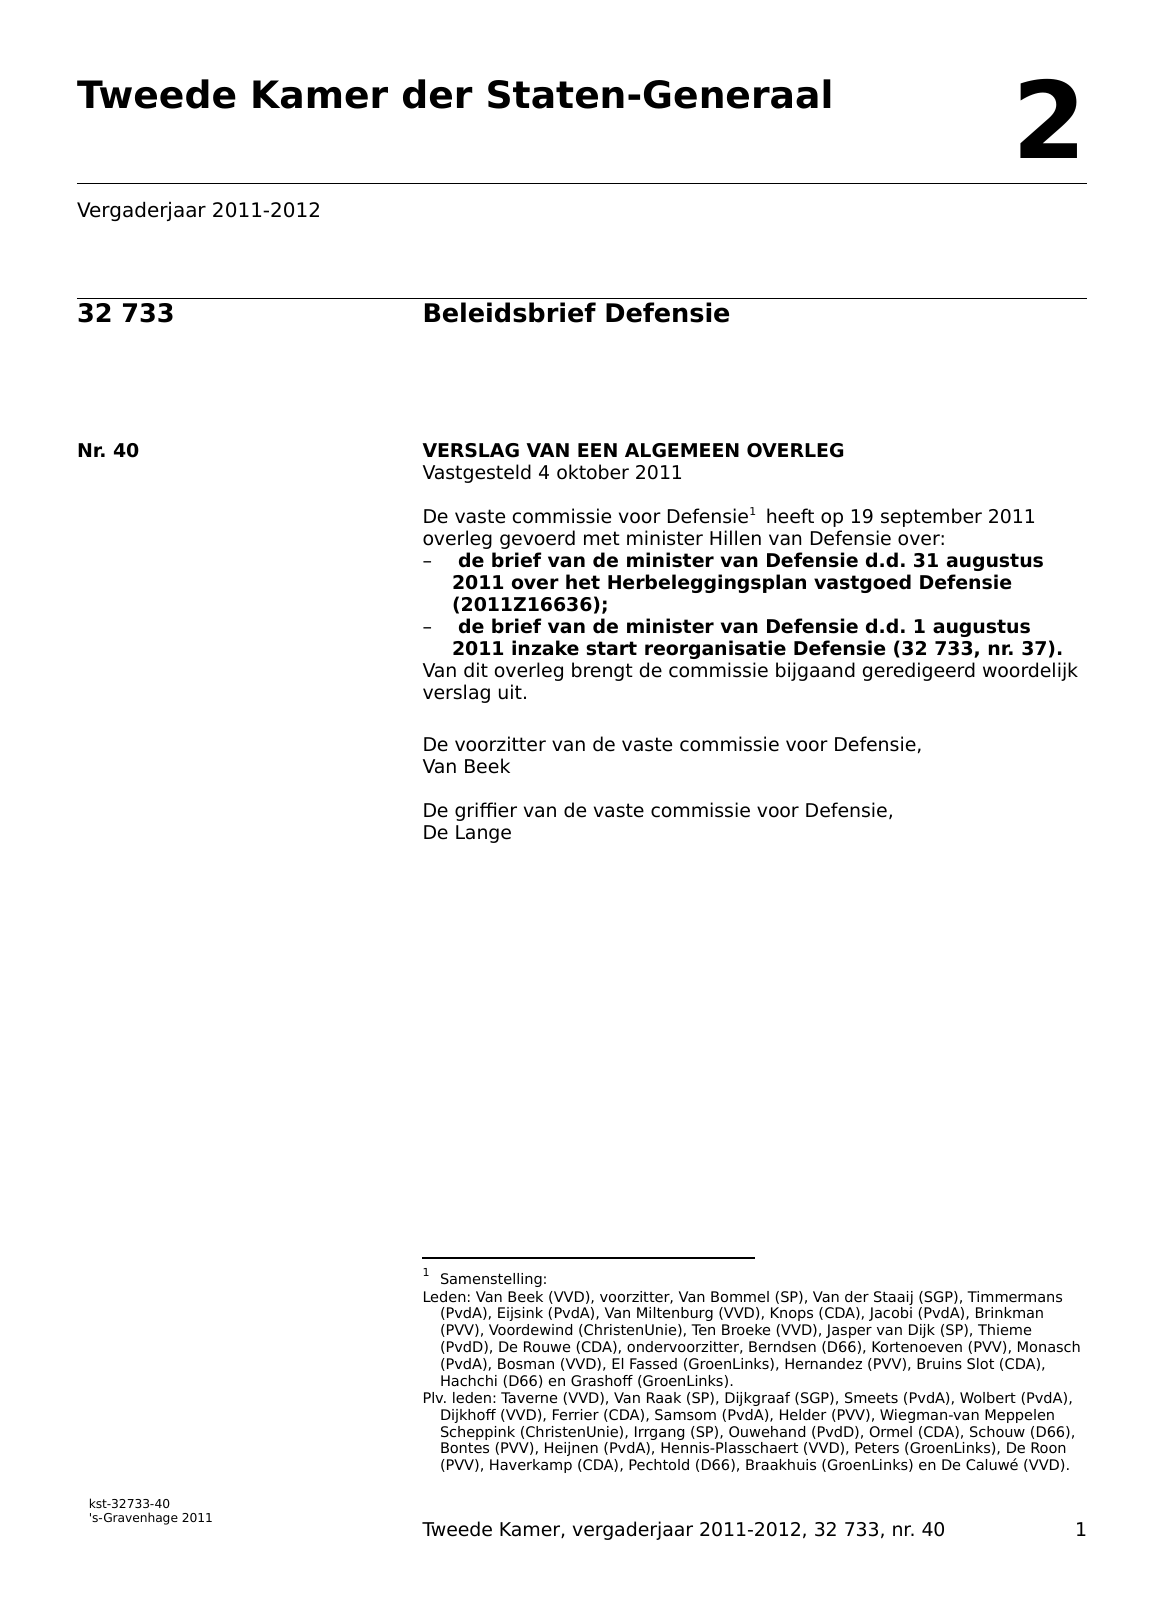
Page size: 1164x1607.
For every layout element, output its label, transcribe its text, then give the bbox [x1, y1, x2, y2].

subtitle 32 733 Beleidsbrief Defensie [77, 299, 1087, 329]
subtitle Nr. 40 VERSLAG VAN EEN ALGEMEEN OVERLEG [77, 440, 1087, 462]
text Van dit overleg brengt de commissie bijgaand geredigeerd woordelijk verslag uit. [422, 660, 1087, 704]
text Plv. leden: Taverne (VVD), Van Raak (SP), Dijkgraaf (SGP), Smeets (PvdA), Wolbert (PvdA), Dijkhoff (VVD), Ferrier (CDA), Samsom (PvdA), Helder (PVV), Wiegman-van Meppelen Scheppink (ChristenUnie), Irrgang (SP), Ouwehand (PvdD), Ormel (CDA), Schouw (D66), Bontes (PVV), Heijnen (PvdA), Hennis-Plasschaert (VVD), Peters (GroenLinks), De Roon (PVV), Haverkamp (CDA), Pechtold (D66), Braakhuis (GroenLinks) en De Caluwé (VVD). [422, 1390, 1087, 1474]
table_header 2 [886, 59, 1087, 183]
text 's-Gravenhage 2011 [88, 1511, 323, 1525]
text Leden: Van Beek (VVD), voorzitter, Van Bommel (SP), Van der Staaij (SGP), Timmermans (PvdA), Eijsink (PvdA), Van Miltenburg (VVD), Knops (CDA), Jacobi (PvdA), Brinkman (PVV), Voordewind (ChristenUnie), Ten Broeke (VVD), Jasper van Dijk (SP), Thieme (PvdD), De Rouwe (CDA), ondervoorzitter, Berndsen (D66), Kortenoeven (PVV), Monasch (PvdA), Bosman (VVD), El Fassed (GroenLinks), Hernandez (PVV), Bruins Slot (CDA), Hachchi (D66) en Grashoff (GroenLinks). [422, 1289, 1087, 1390]
text De vaste commissie voor Defensie heeft op 19 september 2011 overleg gevoerd met minister Hillen van Defensie over: [422, 506, 1087, 550]
text – de brief van de minister van Defensie d.d. 31 augustus 2011 over het Herbeleggingsplan vastgoed Defensie (2011Z16636); [422, 550, 1087, 616]
table_cell Vergaderjaar 2011-2012 [77, 184, 1087, 298]
text kst-32733-40 [88, 1497, 323, 1511]
text Samenstelling: [422, 1267, 1087, 1289]
text – de brief van de minister van Defensie d.d. 1 augustus 2011 inzake start reorganisatie Defensie (32 733, nr. 37). [422, 616, 1087, 660]
text Vastgesteld 4 oktober 2011 [422, 462, 1087, 484]
text De griffier van de vaste commissie voor Defensie, De Lange [422, 800, 1087, 844]
text De voorzitter van de vaste commissie voor Defensie, Van Beek [422, 734, 1087, 778]
table_header Tweede Kamer der Staten-Generaal [77, 59, 886, 183]
